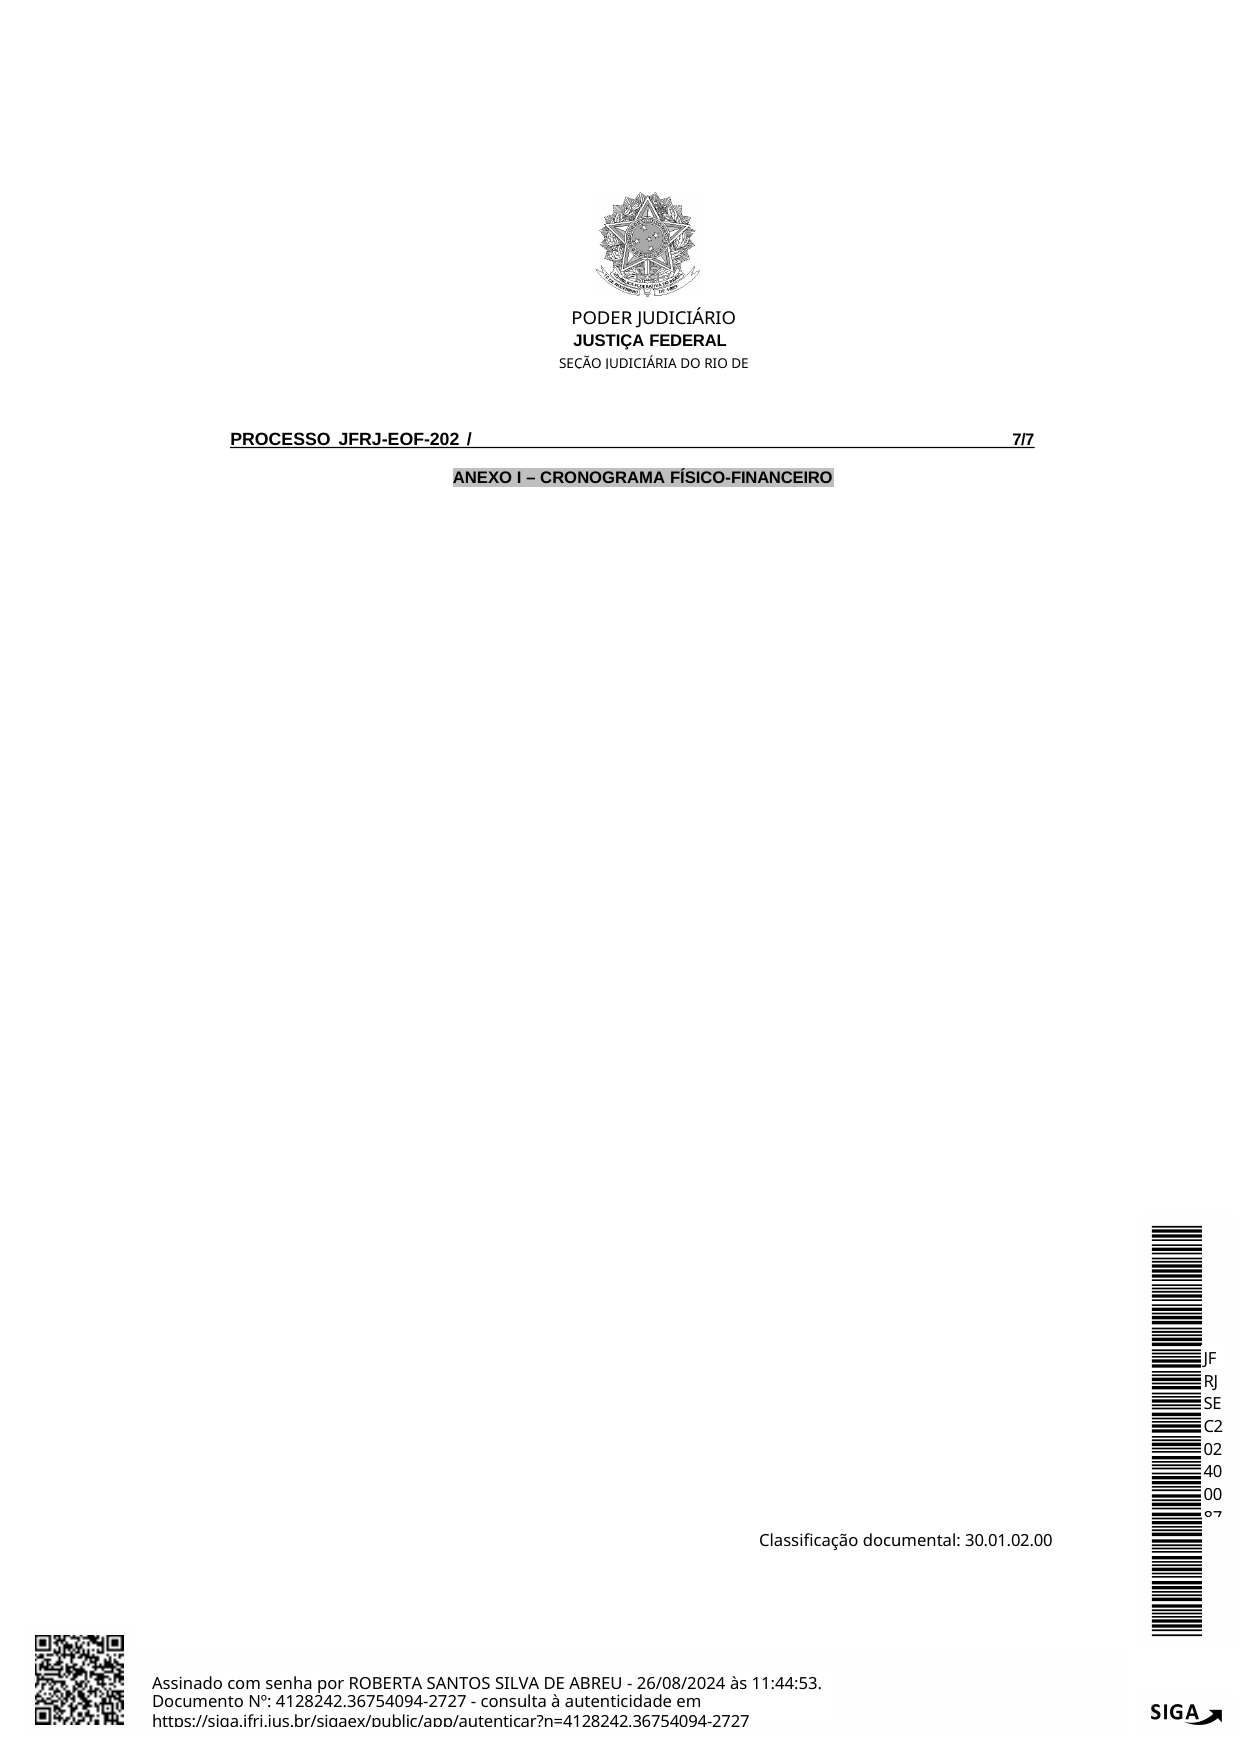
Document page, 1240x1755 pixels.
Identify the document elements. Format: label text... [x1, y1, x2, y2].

text ANEXO I – CRONOGRAMA FÍSICO-FINANCEIRO [453, 468, 1073, 487]
subtitle PROCESSO JFRJ-EOF-202 / 7/7 [230, 428, 1073, 449]
text Classificação documental: 30.01.02.00 [759, 1528, 1073, 1551]
text JFRJSEC202400087A [1203, 1347, 1224, 1517]
